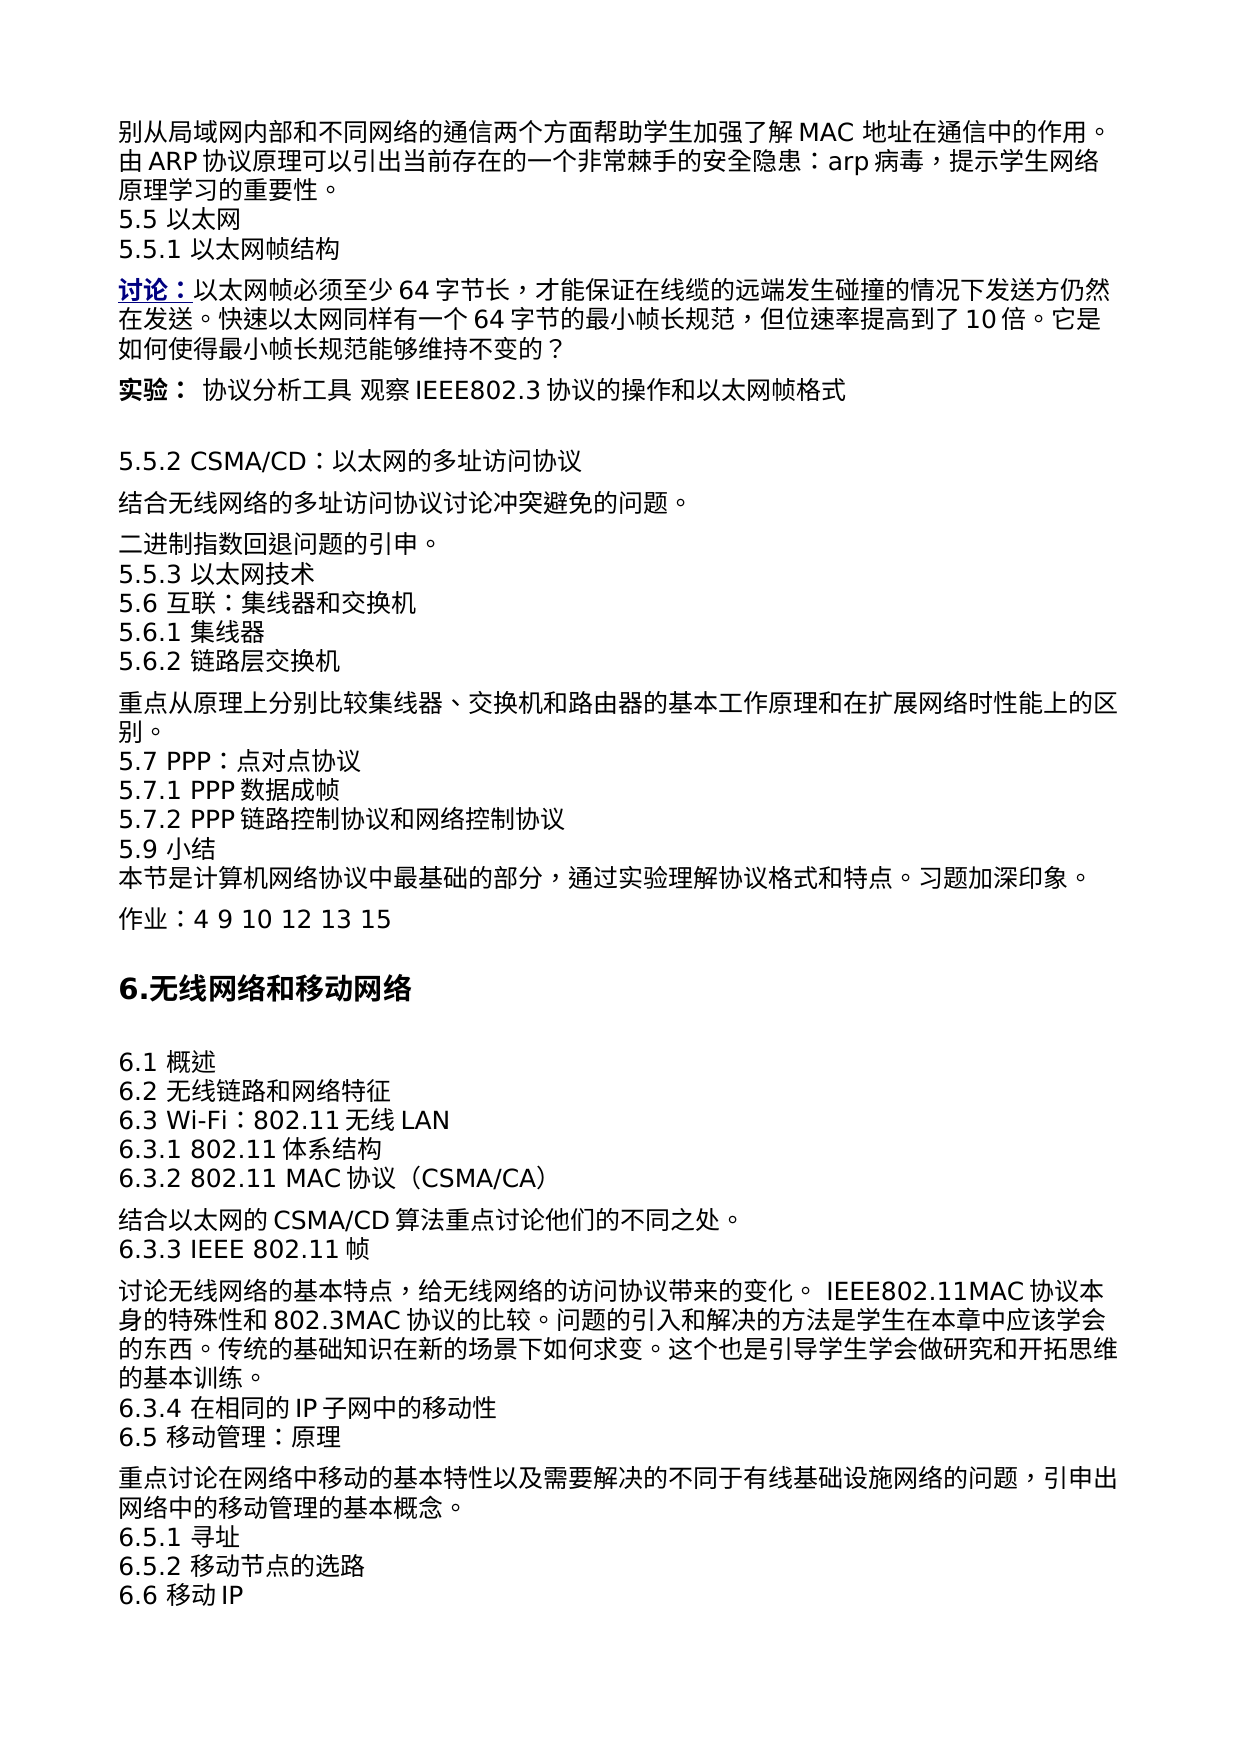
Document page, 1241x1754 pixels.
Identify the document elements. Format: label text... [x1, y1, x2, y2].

text 重点讨论在网络中移动的基本特性以及需要解决的不同于有线基础设施网络的问题，引申出网络中的移动管理的基本概念。 6.5.1 寻址 6.5.2 移动节点的选路 6.6 移动IP [118, 1464, 1122, 1610]
text 讨论：以太网帧必须至少64字节长，才能保证在线缆的远端发生碰撞的情况下发送方仍然在发送。快速以太网同样有一个64字节的最小帧长规范，但位速率提高到了10倍。它是如何使得最小帧长规范能够维持不变的？ [118, 276, 1122, 364]
text 结合无线网络的多址访问协议讨论冲突避免的问题。 [118, 489, 1122, 518]
text 实验： 协议分析工具 观察IEEE802.3协议的操作和以太网帧格式 [118, 376, 1122, 406]
subtitle 6.无线网络和移动网络 [118, 972, 1122, 1006]
text 作业：4 9 10 12 13 15 [118, 906, 1122, 935]
text 重点从原理上分别比较集线器、交换机和路由器的基本工作原理和在扩展网络时性能上的区别。 5.7 PPP：点对点协议 5.7.1 PPP数据成帧 5.7.2 PPP链路控制协议和网络控制协议 5.9 小结 本节是计算机网络协议中最基础的部分，通过实验理解协议格式和特点。习题加深印象。 [118, 689, 1122, 893]
text 别从局域网内部和不同网络的通信两个方面帮助学生加强了解MAC 地址在通信中的作用。由ARP协议原理可以引出当前存在的一个非常棘手的安全隐患：arp病毒，提示学生网络原理学习的重要性。 5.5 以太网 5.5.1 以太网帧结构 [118, 118, 1122, 264]
text 结合以太网的CSMA/CD算法重点讨论他们的不同之处。 6.3.3 IEEE 802.11帧 [118, 1206, 1122, 1264]
text 5.5.2 CSMA/CD：以太网的多址访问协议 [118, 418, 1122, 476]
text 6.1 概述 6.2 无线链路和网络特征 6.3 Wi-Fi：802.11无线LAN 6.3.1 802.11体系结构 6.3.2 802.11 MAC协议（CSMA/CA） [118, 1019, 1122, 1194]
text 讨论无线网络的基本特点，给无线网络的访问协议带来的变化。 IEEE802.11MAC协议本身的特殊性和802.3MAC协议的比较。问题的引入和解决的方法是学生在本章中应该学会的东西。传统的基础知识在新的场景下如何求变。这个也是引导学生学会做研究和开拓思维的基本训练。 6.3.4 在相同的IP子网中的移动性 6.5 移动管理：原理 [118, 1277, 1122, 1452]
text 二进制指数回退问题的引申。 5.5.3 以太网技术 5.6 互联：集线器和交换机 5.6.1 集线器 5.6.2 链路层交换机 [118, 531, 1122, 676]
